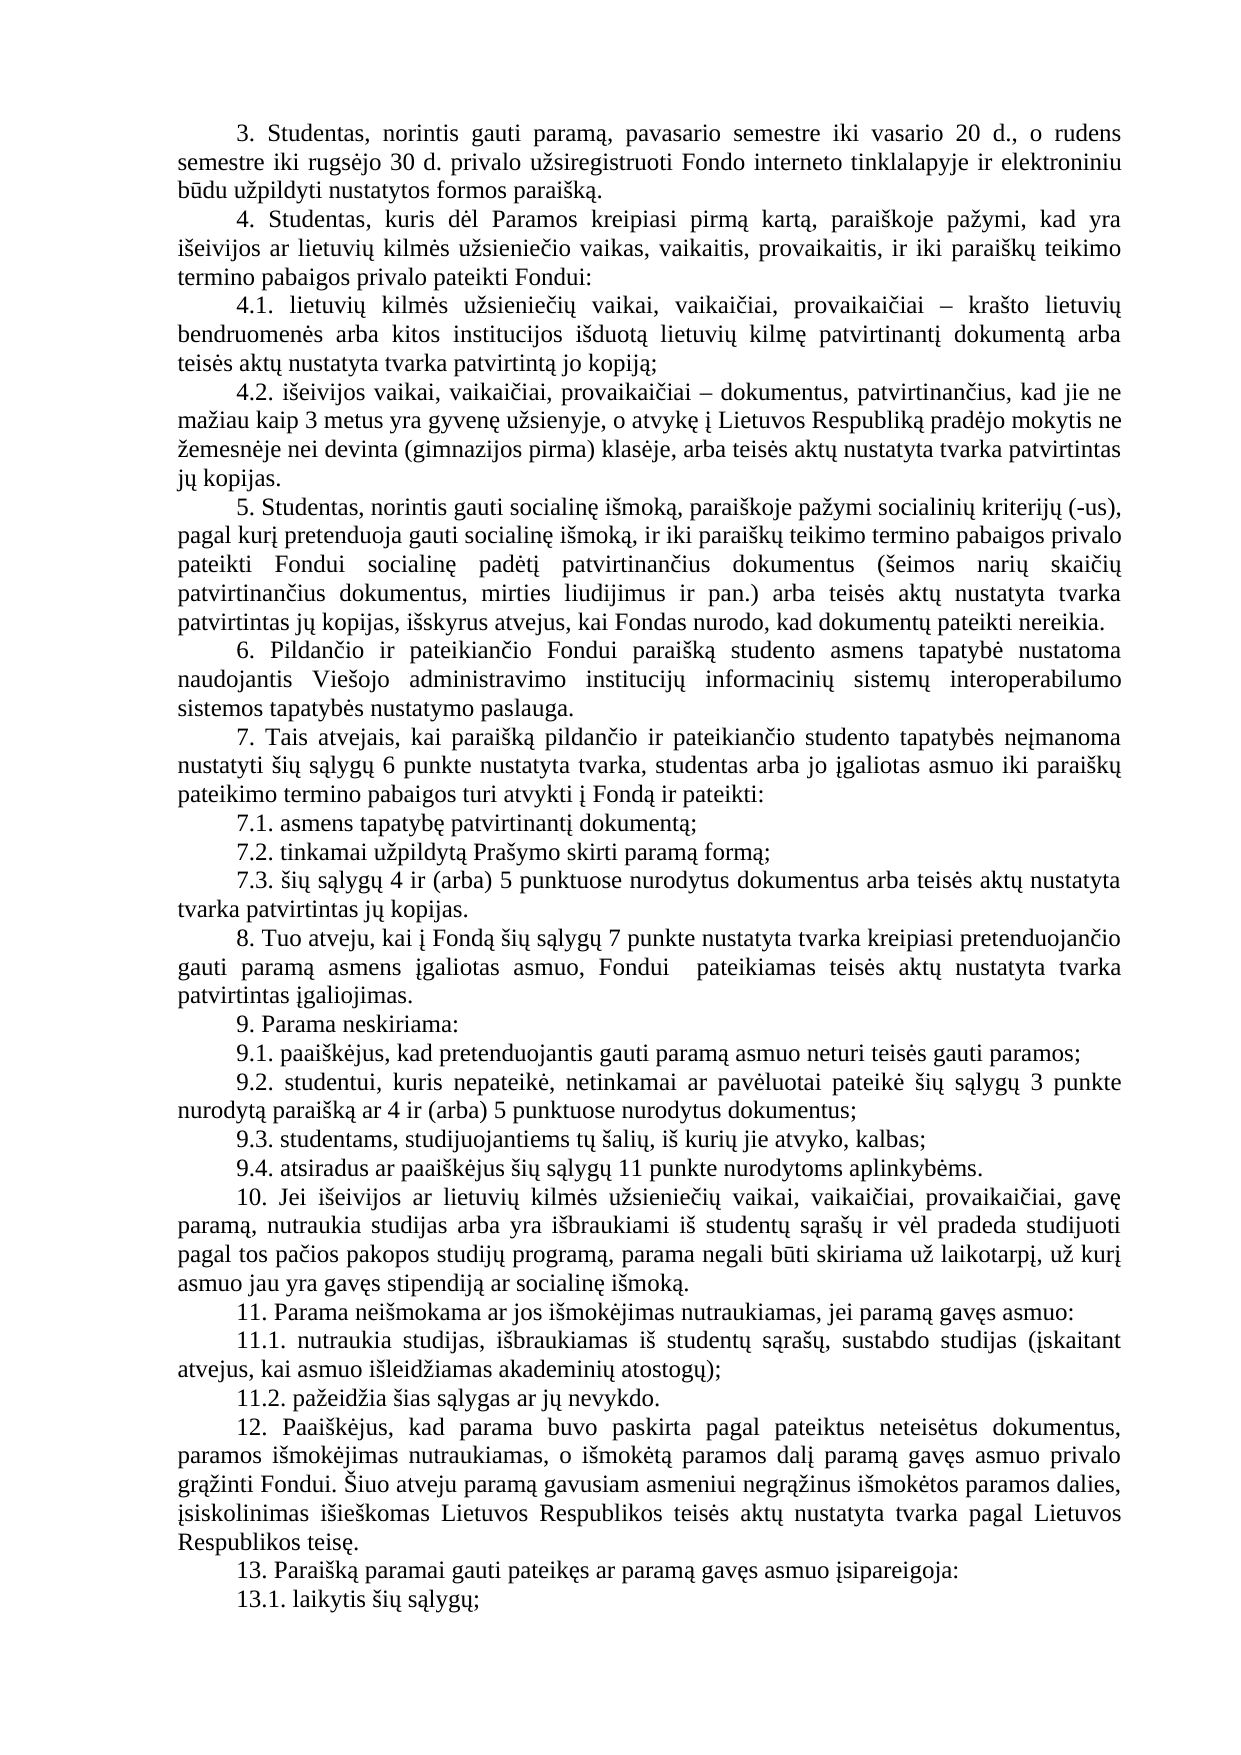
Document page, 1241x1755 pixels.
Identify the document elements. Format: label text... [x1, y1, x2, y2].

text 12. Paaiškėjus, kad parama buvo paskirta pagal pateiktus neteisėtus dokumentus, paramos išmokėjimas nutraukiamas, o išmokėtą paramos dalį paramą gavęs asmuo privalo grąžinti Fondui. Šiuo atveju paramą gavusiam asmeniui negrąžinus išmokėtos paramos dalies, įsiskolinimas išieškomas Lietuvos Respublikos teisės aktų nustatyta tvarka pagal Lietuvos Respublikos teisę. [177, 1412, 1122, 1556]
text 7. Tais atvejais, kai paraišką pildančio ir pateikiančio studento tapatybės neįmanoma nustatyti šių sąlygų 6 punkte nustatyta tvarka, studentas arba jo įgaliotas asmuo iki paraiškų pateikimo termino pabaigos turi atvykti į Fondą ir pateikti: [177, 722, 1122, 808]
text 7.1. asmens tapatybę patvirtinantį dokumentą; [177, 808, 1122, 837]
text 4.2. išeivijos vaikai, vaikaičiai, provaikaičiai – dokumentus, patvirtinančius, kad jie ne mažiau kaip 3 metus yra gyvenę užsienyje, o atvykę į Lietuvos Respubliką pradėjo mokytis ne žemesnėje nei devinta (gimnazijos pirma) klasėje, arba teisės aktų nustatyta tvarka patvirtintas jų kopijas. [177, 377, 1122, 492]
text 13. Paraišką paramai gauti pateikęs ar paramą gavęs asmuo įsipareigoja: [177, 1556, 1122, 1584]
text 13.1. laikytis šių sąlygų; [177, 1584, 1122, 1613]
text 4.1. lietuvių kilmės užsieniečių vaikai, vaikaičiai, provaikaičiai – krašto lietuvių bendruomenės arba kitos institucijos išduotą lietuvių kilmę patvirtinantį dokumentą arba teisės aktų nustatyta tvarka patvirtintą jo kopiją; [177, 291, 1122, 377]
text 9.1. paaiškėjus, kad pretenduojantis gauti paramą asmuo neturi teisės gauti paramos; [177, 1038, 1122, 1067]
text 7.3. šių sąlygų 4 ir (arba) 5 punktuose nurodytus dokumentus arba teisės aktų nustatyta tvarka patvirtintas jų kopijas. [177, 866, 1122, 923]
text 9. Parama neskiriama: [177, 1009, 1122, 1038]
text 5. Studentas, norintis gauti socialinę išmoką, paraiškoje pažymi socialinių kriterijų (-us), pagal kurį pretenduoja gauti socialinę išmoką, ir iki paraiškų teikimo termino pabaigos privalo pateikti Fondui socialinę padėtį patvirtinančius dokumentus (šeimos narių skaičių patvirtinančius dokumentus, mirties liudijimus ir pan.) arba teisės aktų nustatyta tvarka patvirtintas jų kopijas, išskyrus atvejus, kai Fondas nurodo, kad dokumentų pateikti nereikia. [177, 492, 1122, 636]
text 10. Jei išeivijos ar lietuvių kilmės užsieniečių vaikai, vaikaičiai, provaikaičiai, gavę paramą, nutraukia studijas arba yra išbraukiami iš studentų sąrašų ir vėl pradeda studijuoti pagal tos pačios pakopos studijų programą, parama negali būti skiriama už laikotarpį, už kurį asmuo jau yra gavęs stipendiją ar socialinę išmoką. [177, 1182, 1122, 1297]
text 9.4. atsiradus ar paaiškėjus šių sąlygų 11 punkte nurodytoms aplinkybėms. [177, 1153, 1122, 1182]
text 6. Pildančio ir pateikiančio Fondui paraišką studento asmens tapatybė nustatoma naudojantis Viešojo administravimo institucijų informacinių sistemų interoperabilumo sistemos tapatybės nustatymo paslauga. [177, 636, 1122, 722]
text 8. Tuo atveju, kai į Fondą šių sąlygų 7 punkte nustatyta tvarka kreipiasi pretenduojančio gauti paramą asmens įgaliotas asmuo, Fondui pateikiamas teisės aktų nustatyta tvarka patvirtintas įgaliojimas. [177, 923, 1122, 1009]
text 11.1. nutraukia studijas, išbraukiamas iš studentų sąrašų, sustabdo studijas (įskaitant atvejus, kai asmuo išleidžiamas akademinių atostogų); [177, 1326, 1122, 1383]
text 11.2. pažeidžia šias sąlygas ar jų nevykdo. [177, 1383, 1122, 1412]
text 9.3. studentams, studijuojantiems tų šalių, iš kurių jie atvyko, kalbas; [177, 1124, 1122, 1153]
text 9.2. studentui, kuris nepateikė, netinkamai ar pavėluotai pateikė šių sąlygų 3 punkte nurodytą paraišką ar 4 ir (arba) 5 punktuose nurodytus dokumentus; [177, 1067, 1122, 1124]
text 7.2. tinkamai užpildytą Prašymo skirti paramą formą; [177, 837, 1122, 866]
text 4. Studentas, kuris dėl Paramos kreipiasi pirmą kartą, paraiškoje pažymi, kad yra išeivijos ar lietuvių kilmės užsieniečio vaikas, vaikaitis, provaikaitis, ir iki paraiškų teikimo termino pabaigos privalo pateikti Fondui: [177, 204, 1122, 291]
text 3. Studentas, norintis gauti paramą, pavasario semestre iki vasario 20 d., o rudens semestre iki rugsėjo 30 d. privalo užsiregistruoti Fondo interneto tinklalapyje ir elektroniniu būdu užpildyti nustatytos formos paraišką. [177, 118, 1122, 204]
text 11. Parama neišmokama ar jos išmokėjimas nutraukiamas, jei paramą gavęs asmuo: [177, 1297, 1122, 1326]
